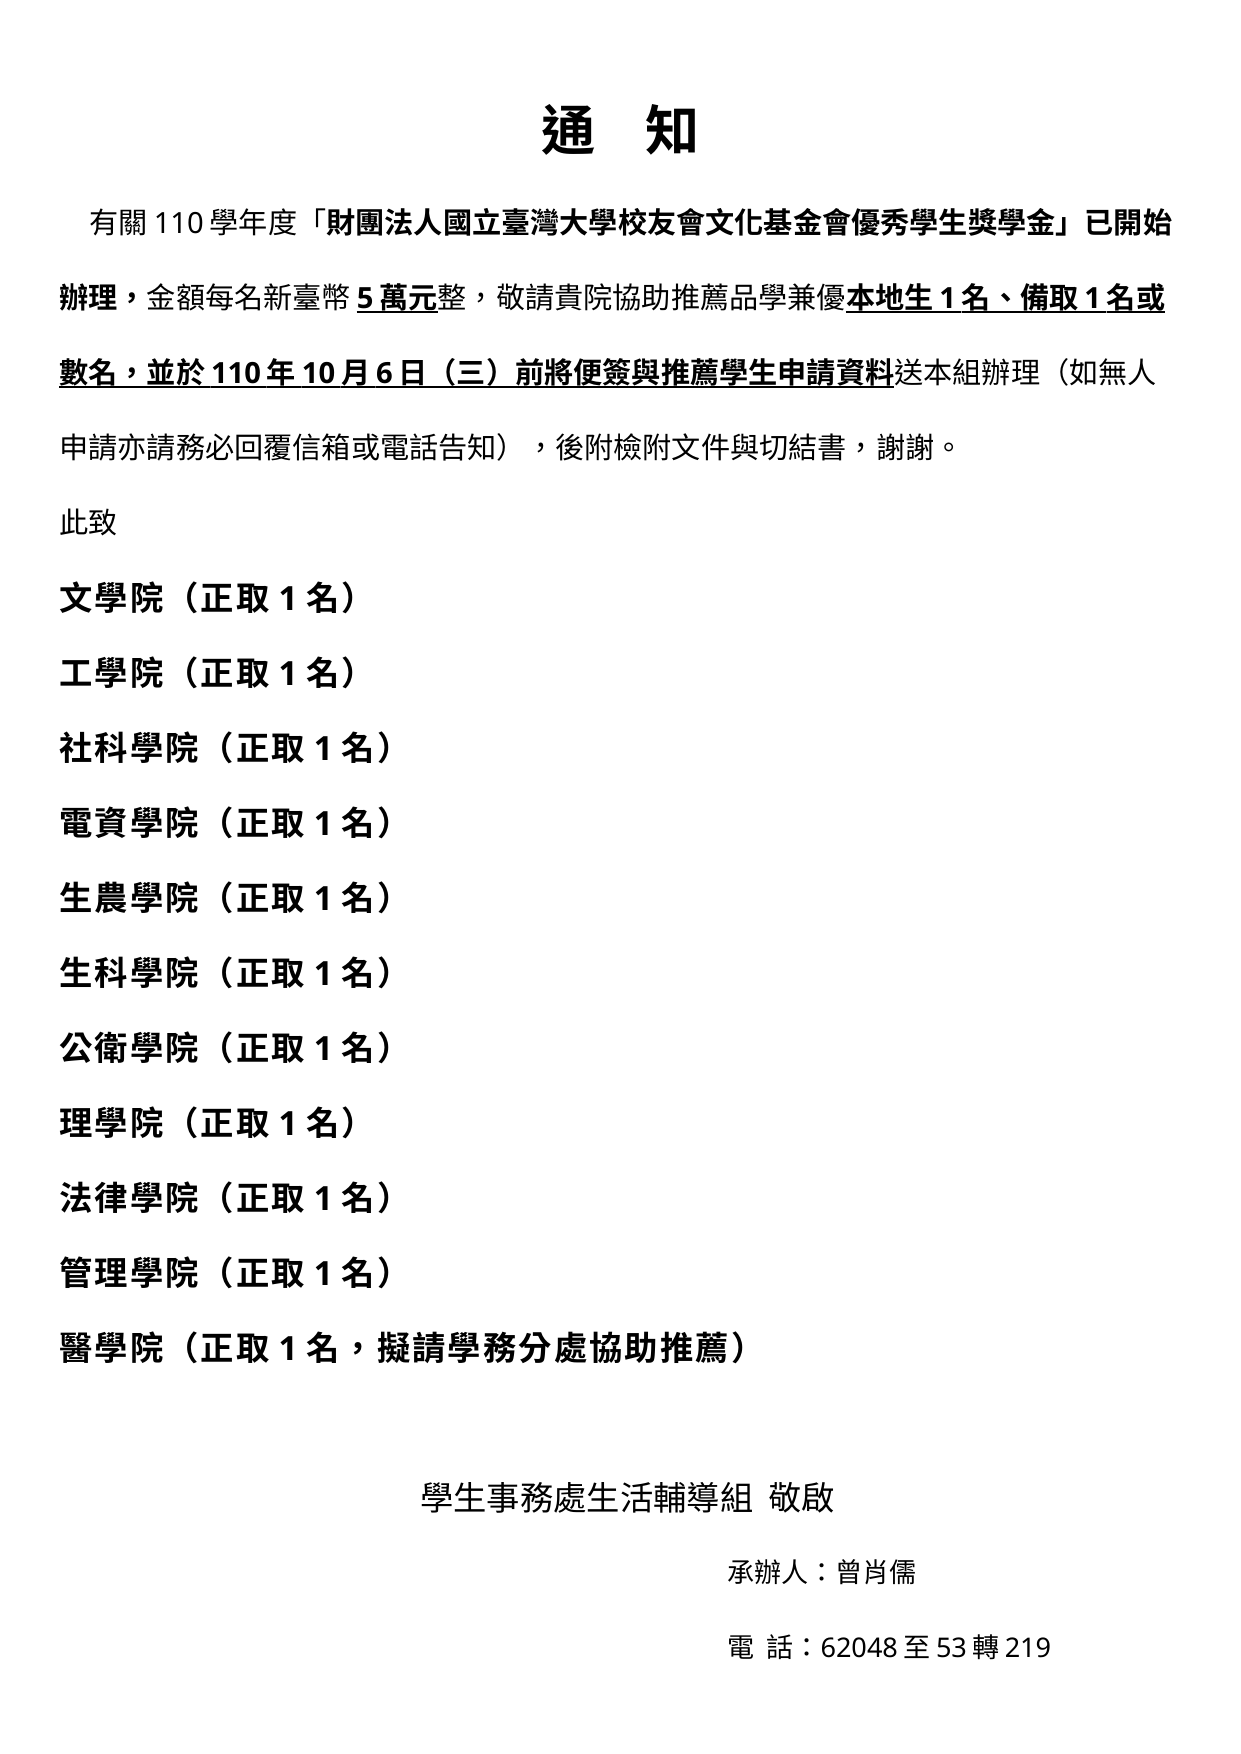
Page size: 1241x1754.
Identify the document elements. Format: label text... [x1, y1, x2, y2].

text 生農學院（正取1名） [59, 858, 1181, 933]
text 醫學院（正取1名，擬請學務分處協助推薦） [59, 1308, 1181, 1383]
text 法律學院（正取1名） [59, 1158, 1181, 1233]
text 公衛學院（正取1名） [59, 1008, 1181, 1083]
text 文學院（正取1名） [59, 558, 1181, 633]
text 工學院（正取1名） [59, 633, 1181, 708]
text 理學院（正取1名） [59, 1083, 1181, 1158]
text 社科學院（正取1名） [59, 708, 1181, 783]
text 電 話：62048至53轉219 [59, 1608, 1181, 1683]
text 電資學院（正取1名） [59, 783, 1181, 858]
text 此致 [59, 483, 1181, 558]
text 學生事務處生活輔導組 敬啟 [82, 1458, 1181, 1533]
text 有關110學年度「財團法人國立臺灣大學校友會文化基金會優秀學生獎學金」已開始辦理，金額每名新臺幣5萬元整，敬請貴院協助推薦品學兼優本地生1名、備取1名或數名，並於110年10月6日（三）前將便簽與推薦學生申請資料送本組辦理（如無人申請亦請務必回覆信箱或電話告知），後附檢附文件與切結書，謝謝。 [59, 183, 1181, 483]
text 管理學院（正取1名） [59, 1233, 1181, 1308]
text 承辦人：曾肖儒 [59, 1533, 1181, 1608]
text 通 知 [59, 71, 1181, 183]
text 生科學院（正取1名） [59, 933, 1181, 1008]
